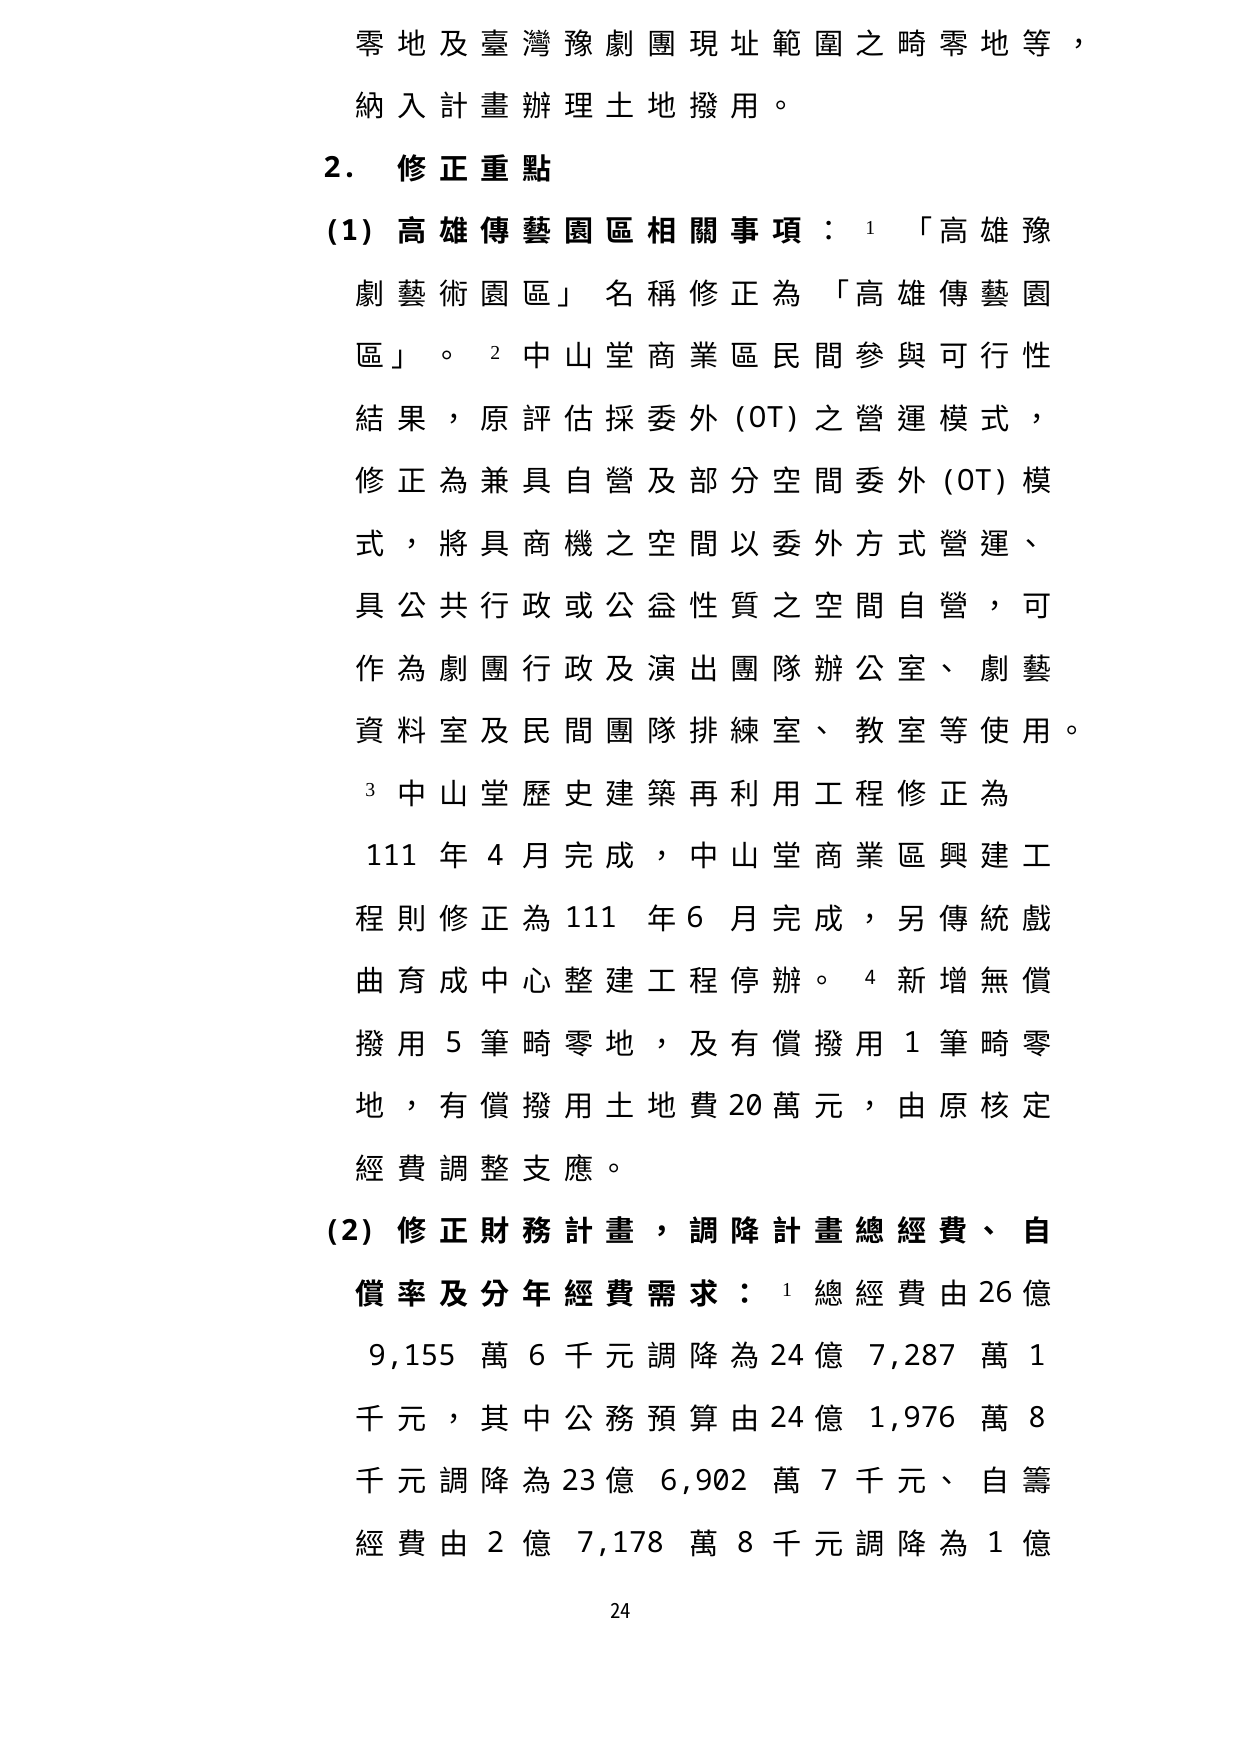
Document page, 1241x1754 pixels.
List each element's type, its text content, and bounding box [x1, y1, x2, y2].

text 2. 修正重點 [271, 125, 1058, 187]
text (4)高雄傳藝園區相關工程用地增加：中山堂歷史建築修復及再利用工程鄰接畸零地及臺灣豫劇團現址範圍之畸零地等，納入計畫辦理土地撥用。 [301, 0, 1058, 125]
text (1)高雄傳藝園區相關事項：1「高雄豫劇藝術園區」名稱修正為「高雄傳藝園區」。2中山堂商業區民間參與可行性結果，原評估採委外(OT)之營運模式，修正為兼具自營及部分空間委外(OT)模式，將具商機之空間以委外方式營運、具公共行政或公益性質之空間自營，可作為劇團行政及演出團隊辦公室、劇藝資料室及民間團隊排練室、教室等使用。3中山堂歷史建築再利用工程修正為111年4月完成，中山堂商業區興建工程則修正為111 年6 月完成，另傳統戲曲育成中心整建工程停辦。4新增無償撥用5筆畸零地，及有償撥用1筆畸零地，有償撥用土地費20萬元，由原核定經費調整支應。 [301, 187, 1058, 1187]
text (2)修正財務計畫，調降計畫總經費、自償率及分年經費需求：1總經費由26億9,155萬6千元調降為24億7,287萬1千元，其中公務預算由24億1,976萬8千元調降為23億6,902萬7千元、自籌經費由2億7,178萬8千元調降為1億 [301, 1187, 1058, 1562]
